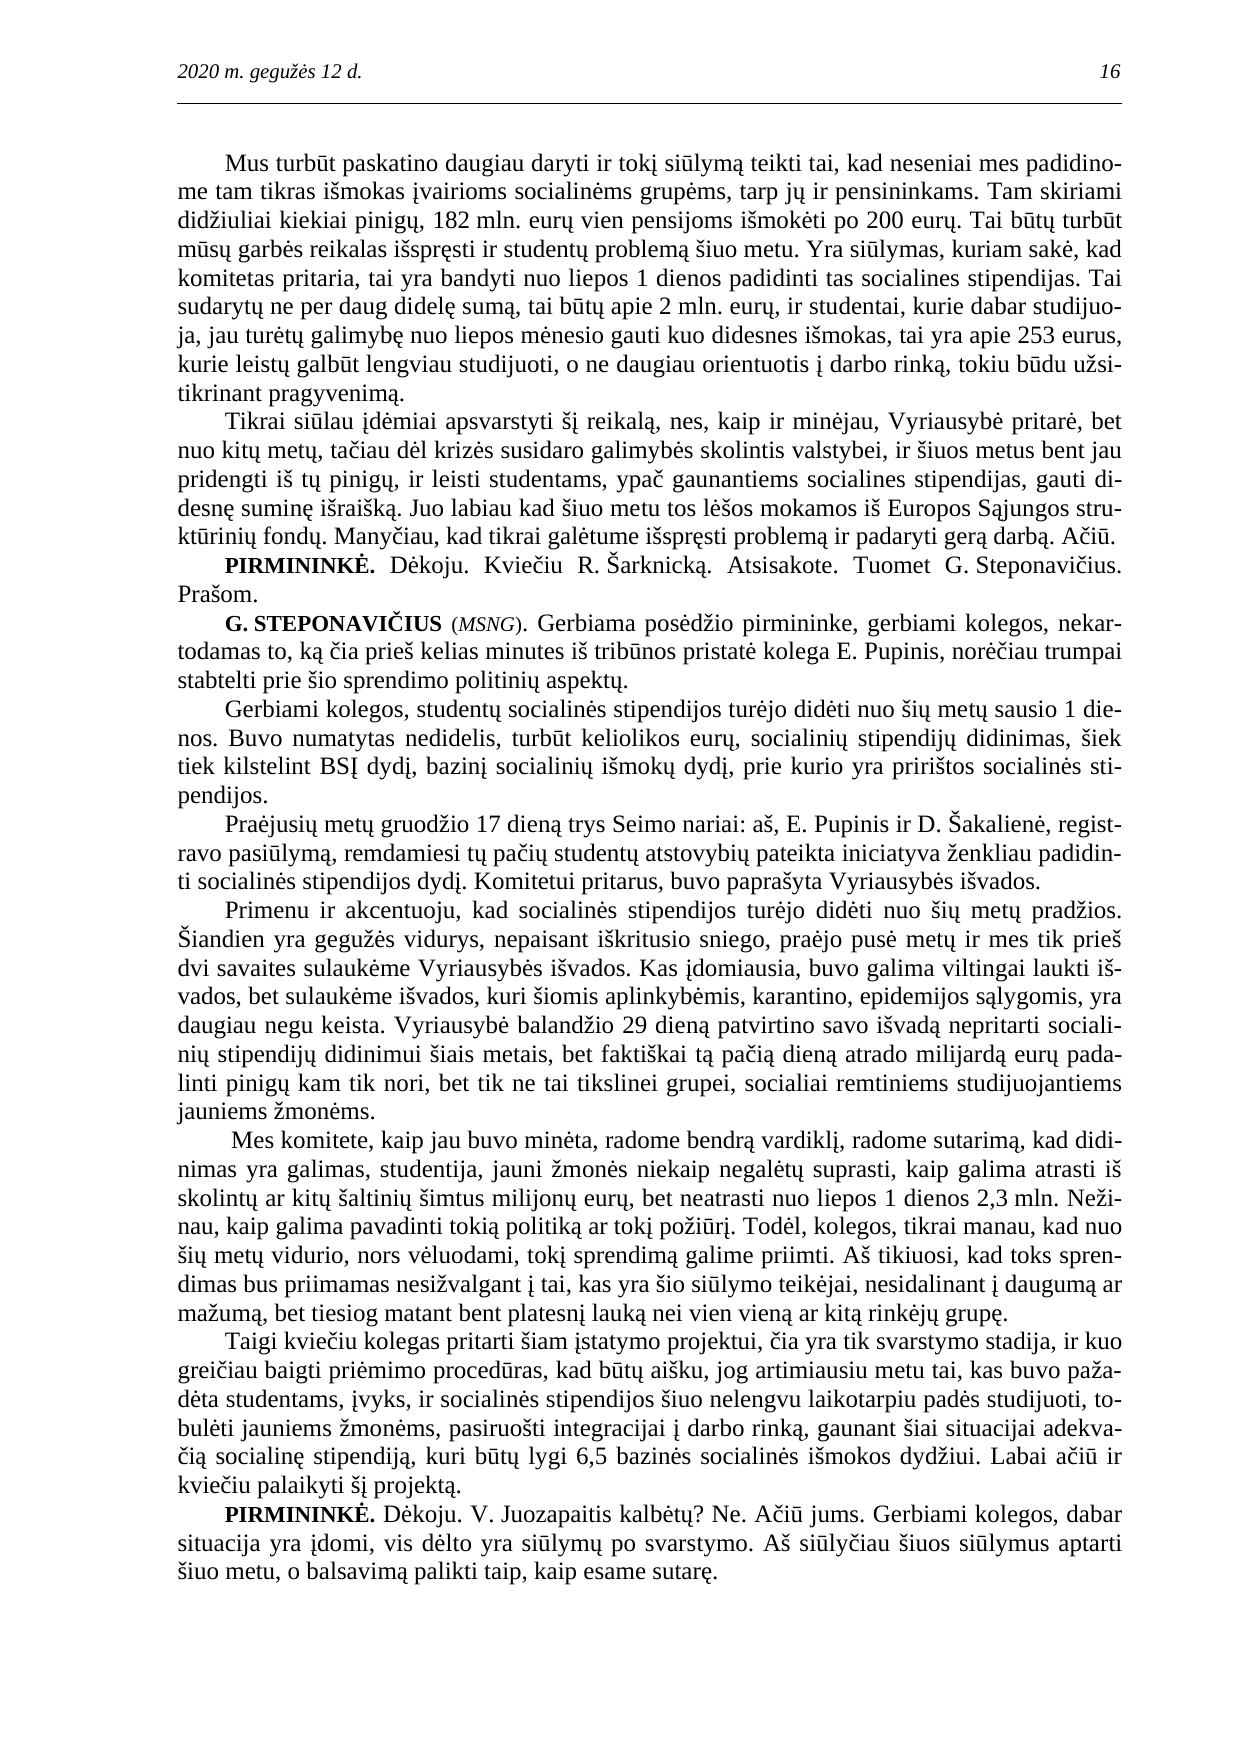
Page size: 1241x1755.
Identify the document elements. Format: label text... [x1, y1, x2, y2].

text Pri­me­nu ir ak­cen­tuo­ju, kad so­cia­li­nės sti­pen­di­jos tu­rė­jo di­dė­ti nuo šių me­tų pra­džios. Šian­dien yra ge­gu­žės vi­du­rys, ne­pai­sant iš­kri­tu­sio snie­go, pra­ėjo pu­sė me­tų ir mes tik prieš dvi sa­vai­tes su­lau­kė­me Vy­riau­sy­bės iš­va­dos. Kas įdo­miau­sia, bu­vo ga­li­ma vil­tin­gai lauk­ti iš­va­dos, bet su­lau­kė­me iš­va­dos, ku­ri šio­mis ap­lin­ky­bė­mis, ka­ran­ti­no, epi­de­mi­jos są­ly­go­mis, yra dau­giau ne­gu keis­ta. Vy­riau­sy­bė ba­lan­džio 29 die­ną pa­tvir­ti­no sa­vo iš­va­dą ne­pri­tar­ti so­cia­li­nių sti­pen­di­jų di­di­ni­mui šiais me­tais, bet fak­tiš­kai tą pa­čią die­ną at­ra­do mi­li­jar­dą eu­rų pa­da­lin­ti pi­ni­gų kam tik no­ri, bet tik ne tai tiks­li­nei gru­pei, so­cia­liai rem­ti­niems stu­di­juo­jan­tiems jau­niems žmo­nėms. [177, 895, 1122, 1125]
text PIRMININKĖ. Dė­ko­ju. V. Juo­za­pai­tis kal­bė­tų? Ne. Ačiū jums. Ger­bia­mi ko­le­gos, da­bar si­tu­a­ci­ja yra įdo­mi, vis dėl­to yra siū­ly­mų po svars­ty­mo. Aš siū­ly­čiau šiuos siū­ly­mus ap­tar­ti šiuo me­tu, o bal­sa­vi­mą pa­lik­ti taip, kaip esa­me su­ta­rę. [177, 1499, 1122, 1585]
text Pra­ėju­sių me­tų gruo­džio 17 die­ną trys Sei­mo na­riai: aš, E. Pu­pi­nis ir D. Ša­ka­lie­nė, re­gist­ra­vo pa­siū­ly­mą, rem­da­mie­si tų pa­čių stu­den­tų at­sto­vy­bių pa­teik­ta ini­cia­ty­va žen­kliau pa­di­din­ti so­cia­li­nės sti­pen­di­jos dy­dį. Ko­mi­te­tui pri­ta­rus, bu­vo pa­pra­šy­ta Vy­riau­sy­bės iš­va­dos. [177, 809, 1122, 895]
text Tik­rai siū­lau įdė­miai ap­svars­ty­ti šį rei­ka­lą, nes, kaip ir mi­nė­jau, Vy­riau­sy­bė pri­ta­rė, bet nuo ki­tų me­tų, ta­čiau dėl kri­zės su­si­da­ro ga­li­my­bės sko­lin­tis vals­ty­bei, ir šiuos me­tus bent jau pri­deng­ti iš tų pi­ni­gų, ir leis­ti stu­den­tams, ypač gau­nan­tiems so­cia­li­nes sti­pen­di­jas, gau­ti di­des­nę su­mi­nę iš­raiš­ką. Juo la­biau kad šiuo me­tu tos lė­šos mo­ka­mos iš Eu­ro­pos Są­jun­gos stru­k­tū­ri­nių fon­dų. Ma­ny­čiau, kad tik­rai ga­lė­tu­me iš­spręs­ti pro­ble­mą ir pa­da­ry­ti ge­rą dar­bą. Ačiū. [177, 406, 1122, 550]
text Tai­gi kvie­čiu ko­le­gas pri­tar­ti šiam įsta­ty­mo pro­jek­tui, čia yra tik svars­ty­mo sta­di­ja, ir kuo grei­čiau baig­ti pri­ėmi­mo pro­ce­dū­ras, kad bū­tų aiš­ku, jog ar­ti­miau­siu me­tu tai, kas bu­vo pa­ža­dė­ta stu­den­tams, įvyks, ir so­cia­li­nės sti­pen­di­jos šiuo ne­leng­vu lai­ko­tar­piu pa­dės stu­di­juo­ti, to­bu­lė­ti jau­niems žmo­nėms, pa­si­ruoš­ti in­teg­ra­ci­jai į dar­bo rin­ką, gau­nant šiai si­tu­a­ci­jai adek­va­čią so­cia­li­nę sti­pen­di­ją, ku­ri bū­tų ly­gi 6,5 ba­zi­nės so­cia­li­nės iš­mo­kos dy­džiui. La­bai ačiū ir kvie­čiu pa­lai­ky­ti šį pro­jek­tą. [177, 1326, 1122, 1499]
text Mus tur­būt pa­ska­ti­no dau­giau da­ry­ti ir to­kį siū­ly­mą teik­ti tai, kad ne­se­niai mes pa­di­di­no­me tam tik­ras iš­mo­kas įvai­rioms so­cia­li­nėms gru­pėms, tarp jų ir pen­si­nin­kams. Tam ski­ria­mi di­džiu­liai kie­kiai pi­ni­gų, 182 mln. eu­rų vien pen­si­joms iš­mo­kė­ti po 200 eu­rų. Tai bū­tų tur­būt mū­sų gar­bės rei­ka­las iš­spręs­ti ir stu­den­tų pro­ble­mą šiuo me­tu. Yra siū­ly­mas, ku­riam sa­kė, kad ko­mi­te­tas pri­ta­ria, tai yra ban­dy­ti nuo lie­pos 1 die­nos pa­di­din­ti tas so­cia­li­nes sti­pen­di­jas. Tai su­da­ry­tų ne per daug di­de­lę su­mą, tai bū­tų apie 2 mln. eu­rų, ir stu­den­tai, ku­rie da­bar stu­di­juo­ja, jau tu­rė­tų ga­li­my­bę nuo lie­pos mė­ne­sio gau­ti kuo di­des­nes iš­mo­kas, tai yra apie 253 eu­rus, ku­rie leis­tų gal­būt leng­viau stu­di­juo­ti, o ne dau­giau orien­tuo­tis į dar­bo rin­ką, to­kiu bū­du už­si­tik­ri­nant pra­gy­ve­ni­mą. [177, 148, 1122, 406]
text PIRMININKĖ. Dė­ko­ju. Kvie­čiu R. Šar­knic­ką. At­si­sa­ko­te. Tuo­met G. Ste­po­na­vi­čius. Prašom. [177, 550, 1122, 608]
text Ger­bia­mi ko­le­gos, stu­den­tų so­cia­li­nės sti­pen­di­jos tu­rė­jo di­dė­ti nuo šių me­tų sau­sio 1 die­nos. Bu­vo nu­ma­ty­tas ne­di­de­lis, tur­būt ke­lio­li­kos eu­rų, so­cia­li­nių sti­pen­di­jų di­di­ni­mas, šiek tiek kils­te­lint BSĮ dy­dį, ba­zi­nį so­cia­li­nių iš­mo­kų dy­dį, prie ku­rio yra pri­riš­tos so­cia­li­nės sti­pen­di­jos. [177, 694, 1122, 809]
text Mes ko­mi­te­te, kaip jau bu­vo mi­nė­ta, ra­do­me ben­drą var­dik­lį, ra­do­me su­ta­ri­mą, kad di­di­ni­mas yra ga­li­mas, stu­den­ti­ja, jau­ni žmo­nės nie­kaip ne­ga­lė­tų su­pras­ti, kaip ga­li­ma at­ras­ti iš sko­lin­tų ar ki­tų šal­ti­nių šim­tus mi­li­jo­nų eu­rų, bet ne­at­ras­ti nuo lie­pos 1 die­nos 2,3 mln. Ne­ži­nau, kaip ga­li­ma pa­va­din­ti to­kią po­li­ti­ką ar to­kį po­žiū­rį. To­dėl, ko­le­gos, tik­rai ma­nau, kad nuo šių me­tų vi­du­rio, nors vė­luo­da­mi, to­kį spren­di­mą ga­li­me pri­im­ti. Aš ti­kiuo­si, kad toks spren­di­mas bus pri­ima­mas ne­si­žval­gant į tai, kas yra šio siū­ly­mo tei­kė­jai, ne­si­da­li­nant į dau­gu­mą ar ma­žu­mą, bet tie­siog ma­tant bent pla­tes­nį lau­ką nei vien vie­ną ar ki­tą rin­kė­jų gru­pę. [177, 1125, 1122, 1326]
text G. STEPONAVIČIUS (MSNG). Ger­bia­ma po­sė­džio pir­mi­nin­ke, ger­bia­mi ko­le­gos, ne­kar­to­da­mas to, ką čia prieš ke­lias mi­nu­tes iš tri­bū­nos pri­sta­tė ko­le­ga E. Pu­pi­nis, no­rė­čiau trum­pai stab­tel­ti prie šio spren­di­mo po­li­ti­nių as­pek­tų. [177, 608, 1122, 694]
